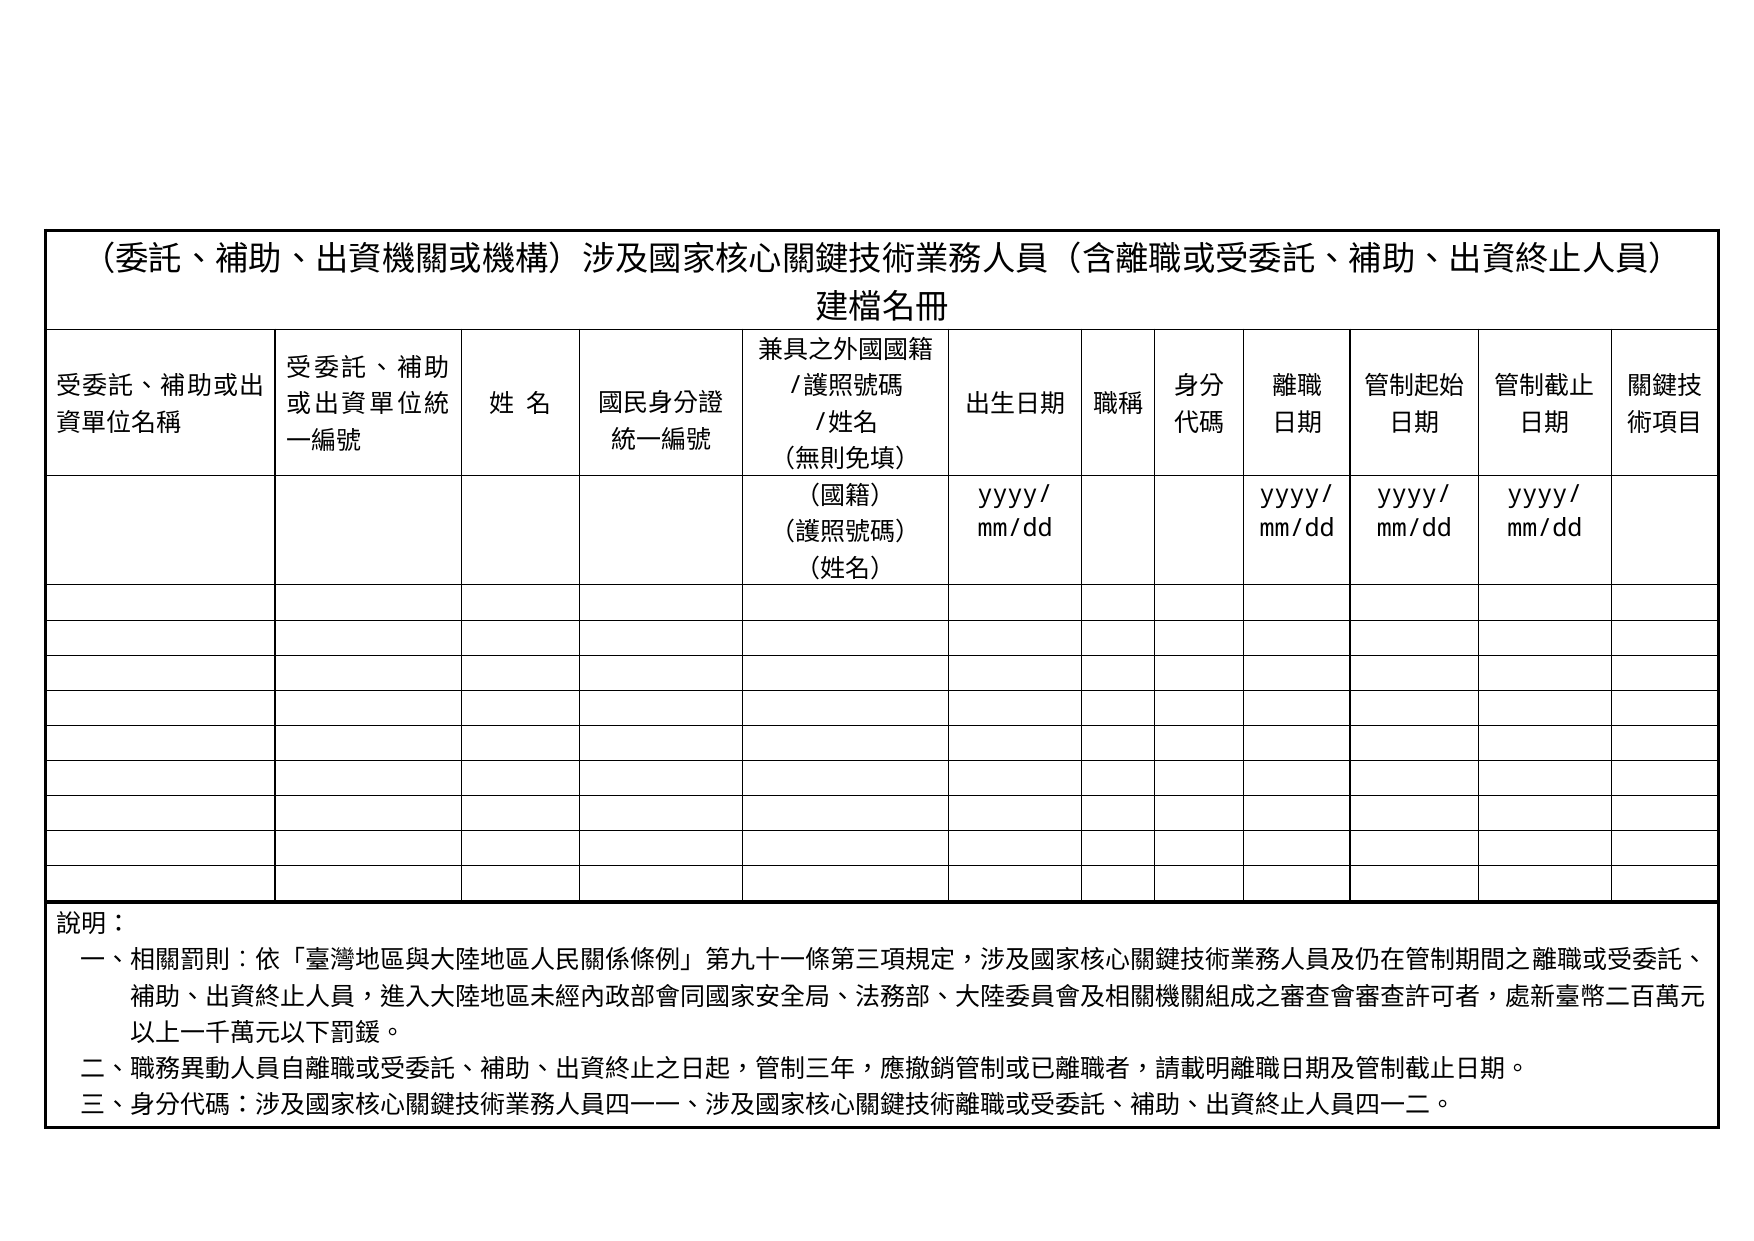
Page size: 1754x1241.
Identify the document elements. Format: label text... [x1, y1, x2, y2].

table_cell [949, 585, 1081, 619]
table_cell [276, 761, 461, 795]
table_cell [462, 585, 579, 619]
table_cell [1155, 656, 1243, 690]
table_cell [1612, 585, 1717, 619]
table_cell [47, 866, 274, 900]
table_cell [580, 866, 742, 900]
table_cell [276, 585, 461, 619]
table_cell [1082, 761, 1154, 795]
table_cell [1244, 796, 1349, 830]
table_cell [1244, 656, 1349, 690]
table_cell [1479, 761, 1611, 795]
table_cell [1351, 831, 1478, 865]
table_cell [1351, 656, 1478, 690]
table_cell [1612, 691, 1717, 725]
table_cell [462, 761, 579, 795]
table_cell [1082, 476, 1154, 584]
table_cell [743, 866, 948, 900]
table_cell [276, 476, 461, 584]
table_cell [1082, 796, 1154, 830]
table_cell [1479, 585, 1611, 619]
table_cell [1351, 796, 1478, 830]
table_cell 身分代碼 [1155, 330, 1243, 474]
table_cell [276, 796, 461, 830]
table_cell [47, 831, 274, 865]
table_cell 說明： 一、相關罰則︰依「臺灣地區與大陸地區人民關係條例」第九十一條第三項規定，涉及國家核心關鍵技術業務人員及仍在管制期間之離職或受委託、補助、出資終止人員，進入大陸地區未經內政部會同國家安全局、法務部、大陸委員會及相關機關組成之審查會審查許可者，處新臺幣二百萬元以上一千萬元以下罰鍰。 二、職務異動人員自離職或受委託、補助、出資終止之日起，管制三年，應撤銷管制或已離職者，請載明離職日期及管制截止日期。 三、身分代碼：涉及國家核心關鍵技術業務人員四一一、涉及國家核心關鍵技術離職或受委託、補助、出資終止人員四一二。 [47, 904, 1717, 1126]
table_cell [1244, 726, 1349, 760]
table_cell [743, 831, 948, 865]
table_cell [462, 726, 579, 760]
table_cell [1244, 691, 1349, 725]
table_cell [1612, 656, 1717, 690]
table_cell [743, 761, 948, 795]
table_cell [276, 831, 461, 865]
table_cell [462, 796, 579, 830]
table_cell [580, 656, 742, 690]
table_cell [1082, 621, 1154, 654]
table_cell [1351, 761, 1478, 795]
table_cell yyyy/mm/dd [1479, 476, 1611, 584]
table_cell [1244, 585, 1349, 619]
table_cell 姓 名 [462, 330, 579, 474]
table_cell [580, 476, 742, 584]
table_cell [1479, 726, 1611, 760]
table_cell [580, 726, 742, 760]
table_cell [1155, 476, 1243, 584]
table_cell [1612, 761, 1717, 795]
table_cell [949, 761, 1081, 795]
table_cell [743, 726, 948, 760]
table_cell [462, 656, 579, 690]
table_cell [1351, 726, 1478, 760]
table_cell [1082, 585, 1154, 619]
table_cell [462, 866, 579, 900]
table_cell [1155, 585, 1243, 619]
table_cell [580, 831, 742, 865]
table_cell [462, 831, 579, 865]
table_cell 離職 日期 [1244, 330, 1349, 474]
table_cell [1612, 866, 1717, 900]
table_cell [949, 691, 1081, 725]
table_cell [1351, 866, 1478, 900]
table_cell yyyy/mm/dd [1351, 476, 1478, 584]
table_cell 兼具之外國國籍/護照號碼 /姓名 （無則免填） [743, 330, 948, 474]
table_cell yyyy/mm/dd [1244, 476, 1349, 584]
table_cell [1612, 621, 1717, 654]
table_cell [1612, 831, 1717, 865]
table_cell 出生日期 [949, 330, 1081, 474]
table_cell [743, 585, 948, 619]
table_cell [1612, 796, 1717, 830]
table_cell [1479, 831, 1611, 865]
table_cell [47, 726, 274, 760]
table_cell [580, 691, 742, 725]
table_cell [276, 656, 461, 690]
table_cell [1351, 585, 1478, 619]
table_cell [47, 691, 274, 725]
table_cell [1155, 796, 1243, 830]
table_header （委託、補助、出資機關或機構）涉及國家核心關鍵技術業務人員（含離職或受委託、補助、出資終止人員） 建檔名冊 [47, 232, 1717, 328]
table_cell [1479, 691, 1611, 725]
table_cell [1082, 656, 1154, 690]
table_cell [949, 866, 1081, 900]
table_cell [580, 761, 742, 795]
table_cell [1351, 691, 1478, 725]
table_cell [1082, 866, 1154, 900]
table_cell [1082, 831, 1154, 865]
table_cell [462, 691, 579, 725]
table_cell （國籍） （護照號碼） （姓名） [743, 476, 948, 584]
table_cell [1082, 726, 1154, 760]
table_cell [949, 621, 1081, 654]
table_cell 國民身分證統一編號 [580, 330, 742, 474]
table_cell 受委託、補助或出資單位統一編號 [276, 330, 461, 474]
table_cell [1479, 656, 1611, 690]
table_cell [1244, 866, 1349, 900]
table_cell [743, 691, 948, 725]
table_cell [47, 761, 274, 795]
table_cell [949, 726, 1081, 760]
table_cell 關鍵技術項目 [1612, 330, 1717, 474]
table_cell [1155, 866, 1243, 900]
table_cell [743, 796, 948, 830]
table_cell [1244, 761, 1349, 795]
table_cell [743, 656, 948, 690]
table_cell [1351, 621, 1478, 654]
table_cell [949, 831, 1081, 865]
table_cell [580, 585, 742, 619]
table_cell [1244, 621, 1349, 654]
table_cell [47, 476, 274, 584]
table_cell [47, 621, 274, 654]
table_cell [1155, 621, 1243, 654]
table_cell [949, 796, 1081, 830]
table_cell [1155, 831, 1243, 865]
table_cell [1612, 476, 1717, 584]
table_cell [580, 621, 742, 654]
table_cell [1244, 831, 1349, 865]
table_cell yyyy/mm/dd [949, 476, 1081, 584]
table_cell 受委託、補助或出資單位名稱 [47, 330, 274, 474]
table_cell 管制截止日期 [1479, 330, 1611, 474]
table_cell [1082, 691, 1154, 725]
table_cell 管制起始日期 [1351, 330, 1478, 474]
table_cell [1479, 796, 1611, 830]
table_cell [949, 656, 1081, 690]
table_cell [1155, 691, 1243, 725]
table_cell [1155, 726, 1243, 760]
table_cell [462, 476, 579, 584]
table_cell [47, 585, 274, 619]
table_cell [276, 691, 461, 725]
table_cell 職稱 [1082, 330, 1154, 474]
table_cell [462, 621, 579, 654]
table_cell [276, 621, 461, 654]
table_cell [47, 796, 274, 830]
table_cell [276, 866, 461, 900]
table_cell [1155, 761, 1243, 795]
table_cell [580, 796, 742, 830]
table_cell [276, 726, 461, 760]
table_cell [47, 656, 274, 690]
table_cell [1612, 726, 1717, 760]
table_cell [743, 621, 948, 654]
table_cell [1479, 621, 1611, 654]
table_cell [1479, 866, 1611, 900]
